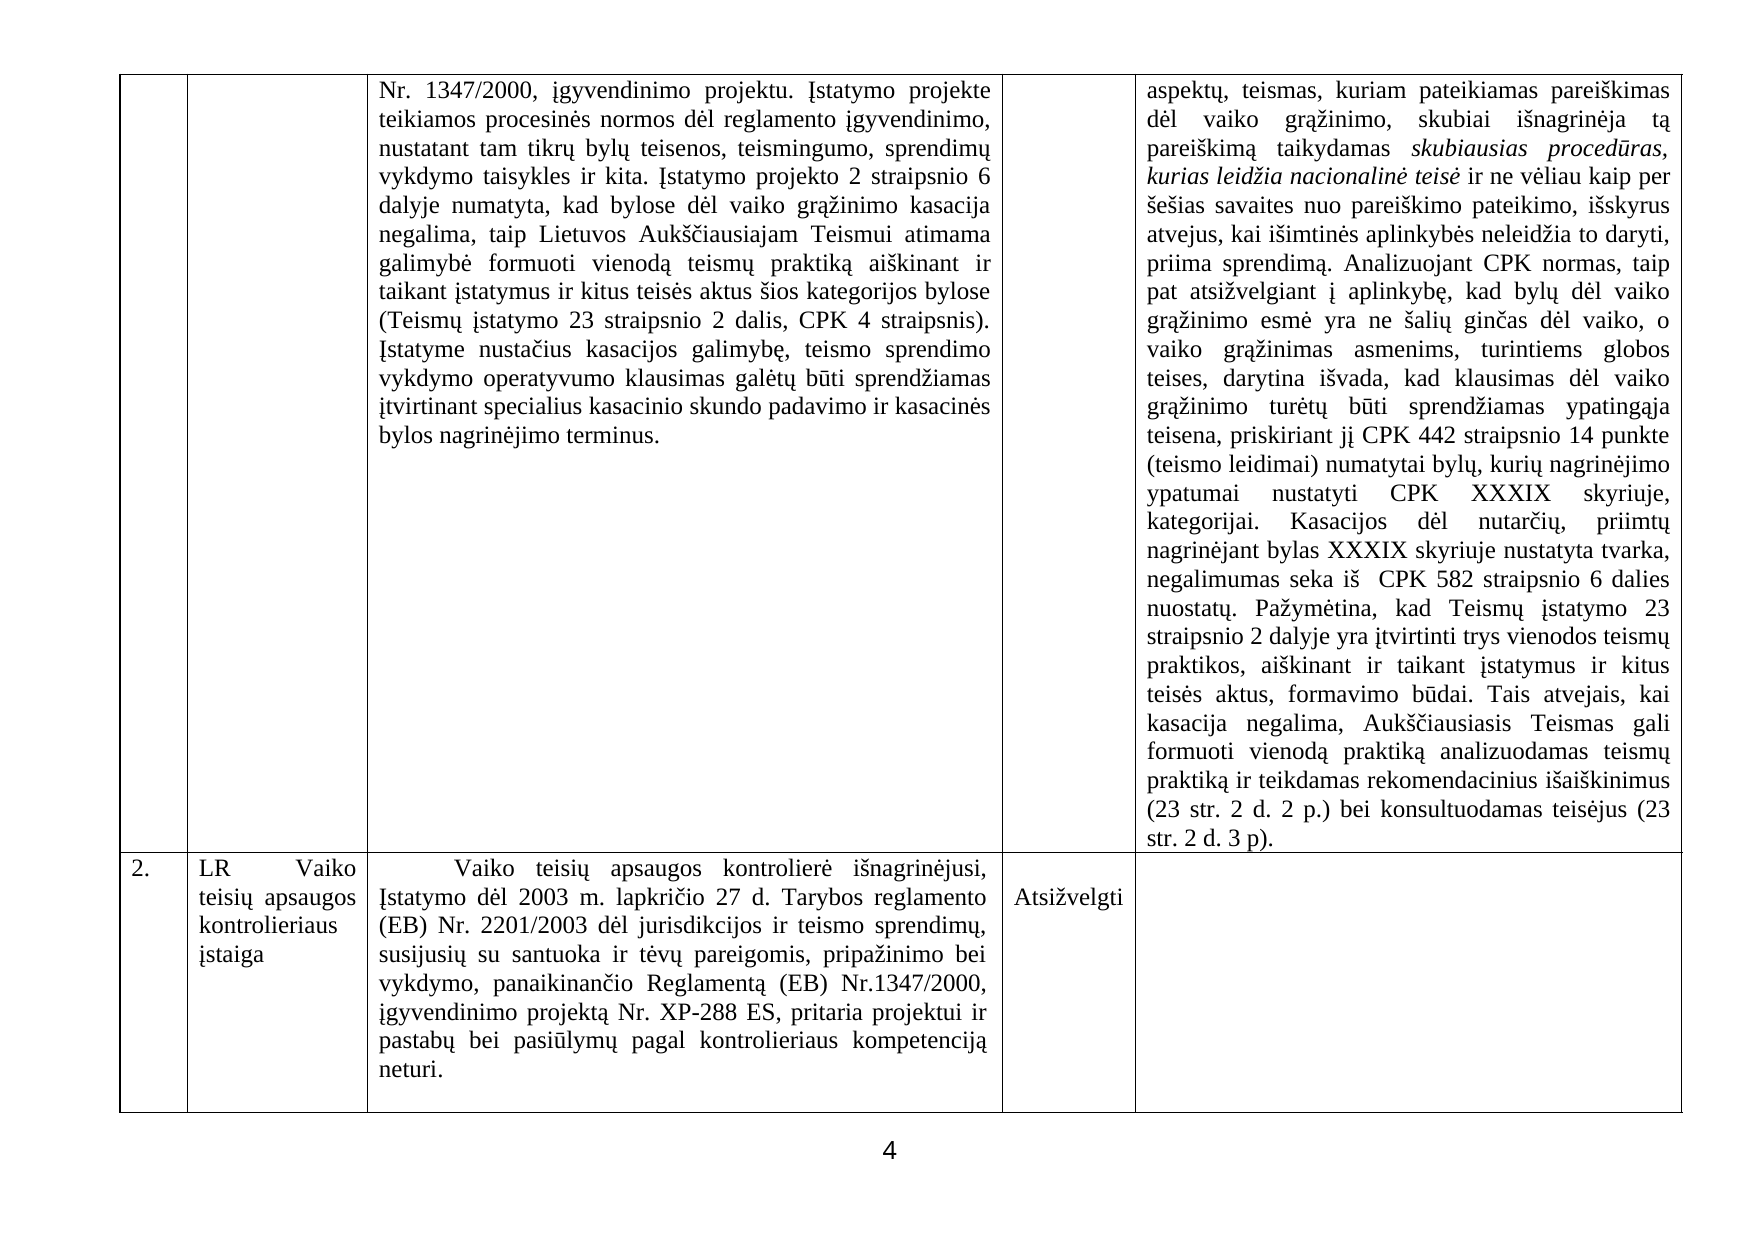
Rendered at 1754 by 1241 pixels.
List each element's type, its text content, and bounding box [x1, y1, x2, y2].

table_cell LR Vaiko teisių apsaugos kontrolieriaus įstaiga [188, 853, 367, 1112]
table_cell [121, 75, 187, 851]
table_cell Nr. 1347/2000, įgyvendinimo projektu. Įstatymo projekte teikiamos procesinės normos dėl reglamento įgyvendinimo, nustatant tam tikrų bylų teisenos, teismingumo, sprendimų vykdymo taisykles ir kita. Įstatymo projekto 2 straipsnio 6 dalyje numatyta, kad bylose dėl vaiko grąžinimo kasacija negalima, taip Lietuvos Aukščiausiajam Teismui atimama galimybė formuoti vienodą teismų praktiką aiškinant ir taikant įstatymus ir kitus teisės aktus šios kategorijos bylose (Teismų įstatymo 23 straipsnio 2 dalis, CPK 4 straipsnis). Įstatyme nustačius kasacijos galimybę, teismo sprendimo vykdymo operatyvumo klausimas galėtų būti sprendžiamas įtvirtinant specialius kasacinio skundo padavimo ir kasacinės bylos nagrinėjimo terminus. [368, 75, 1002, 851]
table_cell [1136, 853, 1681, 1112]
table_cell aspektų, teismas, kuriam pateikiamas pareiškimas dėl vaiko grąžinimo, skubiai išnagrinėja tą pareiškimą taikydamas skubiausias procedūras, kurias leidžia nacionalinė teisė ir ne vėliau kaip per šešias savaites nuo pareiškimo pateikimo, išskyrus atvejus, kai išimtinės aplinkybės neleidžia to daryti, priima sprendimą. Analizuojant CPK normas, taip pat atsižvelgiant į aplinkybę, kad bylų dėl vaiko grąžinimo esmė yra ne šalių ginčas dėl vaiko, o vaiko grąžinimas asmenims, turintiems globos teises, darytina išvada, kad klausimas dėl vaiko grąžinimo turėtų būti sprendžiamas ypatingąja teisena, priskiriant jį CPK 442 straipsnio 14 punkte (teismo leidimai) numatytai bylų, kurių nagrinėjimo ypatumai nustatyti CPK XXXIX skyriuje, kategorijai. Kasacijos dėl nutarčių, priimtų nagrinėjant bylas XXXIX skyriuje nustatyta tvarka, negalimumas seka iš CPK 582 straipsnio 6 dalies nuostatų. Pažymėtina, kad Teismų įstatymo 23 straipsnio 2 dalyje yra įtvirtinti trys vienodos teismų praktikos, aiškinant ir taikant įstatymus ir kitus teisės aktus, formavimo būdai. Tais atvejais, kai kasacija negalima, Aukščiausiasis Teismas gali formuoti vienodą praktiką analizuodamas teismų praktiką ir teikdamas rekomendacinius išaiškinimus (23 str. 2 d. 2 p.) bei konsultuodamas teisėjus (23 str. 2 d. 3 p). [1136, 75, 1681, 851]
table_cell 2. [121, 853, 187, 1112]
table_cell Vaiko teisių apsaugos kontrolierė išnagrinėjusi, Įstatymo dėl 2003 m. lapkričio 27 d. Tarybos reglamento (EB) Nr. 2201/2003 dėl jurisdikcijos ir teismo sprendimų, susijusių su santuoka ir tėvų pareigomis, pripažinimo bei vykdymo, panaikinančio Reglamentą (EB) Nr.1347/2000, įgyvendinimo projektą Nr. XP-288 ES, pritaria projektui ir pastabų bei pasiūlymų pagal kontrolieriaus kompetenciją neturi. [368, 853, 1002, 1112]
table_cell Atsižvelgti [1003, 853, 1135, 1112]
table_cell [188, 75, 367, 851]
table_cell [1003, 75, 1135, 851]
